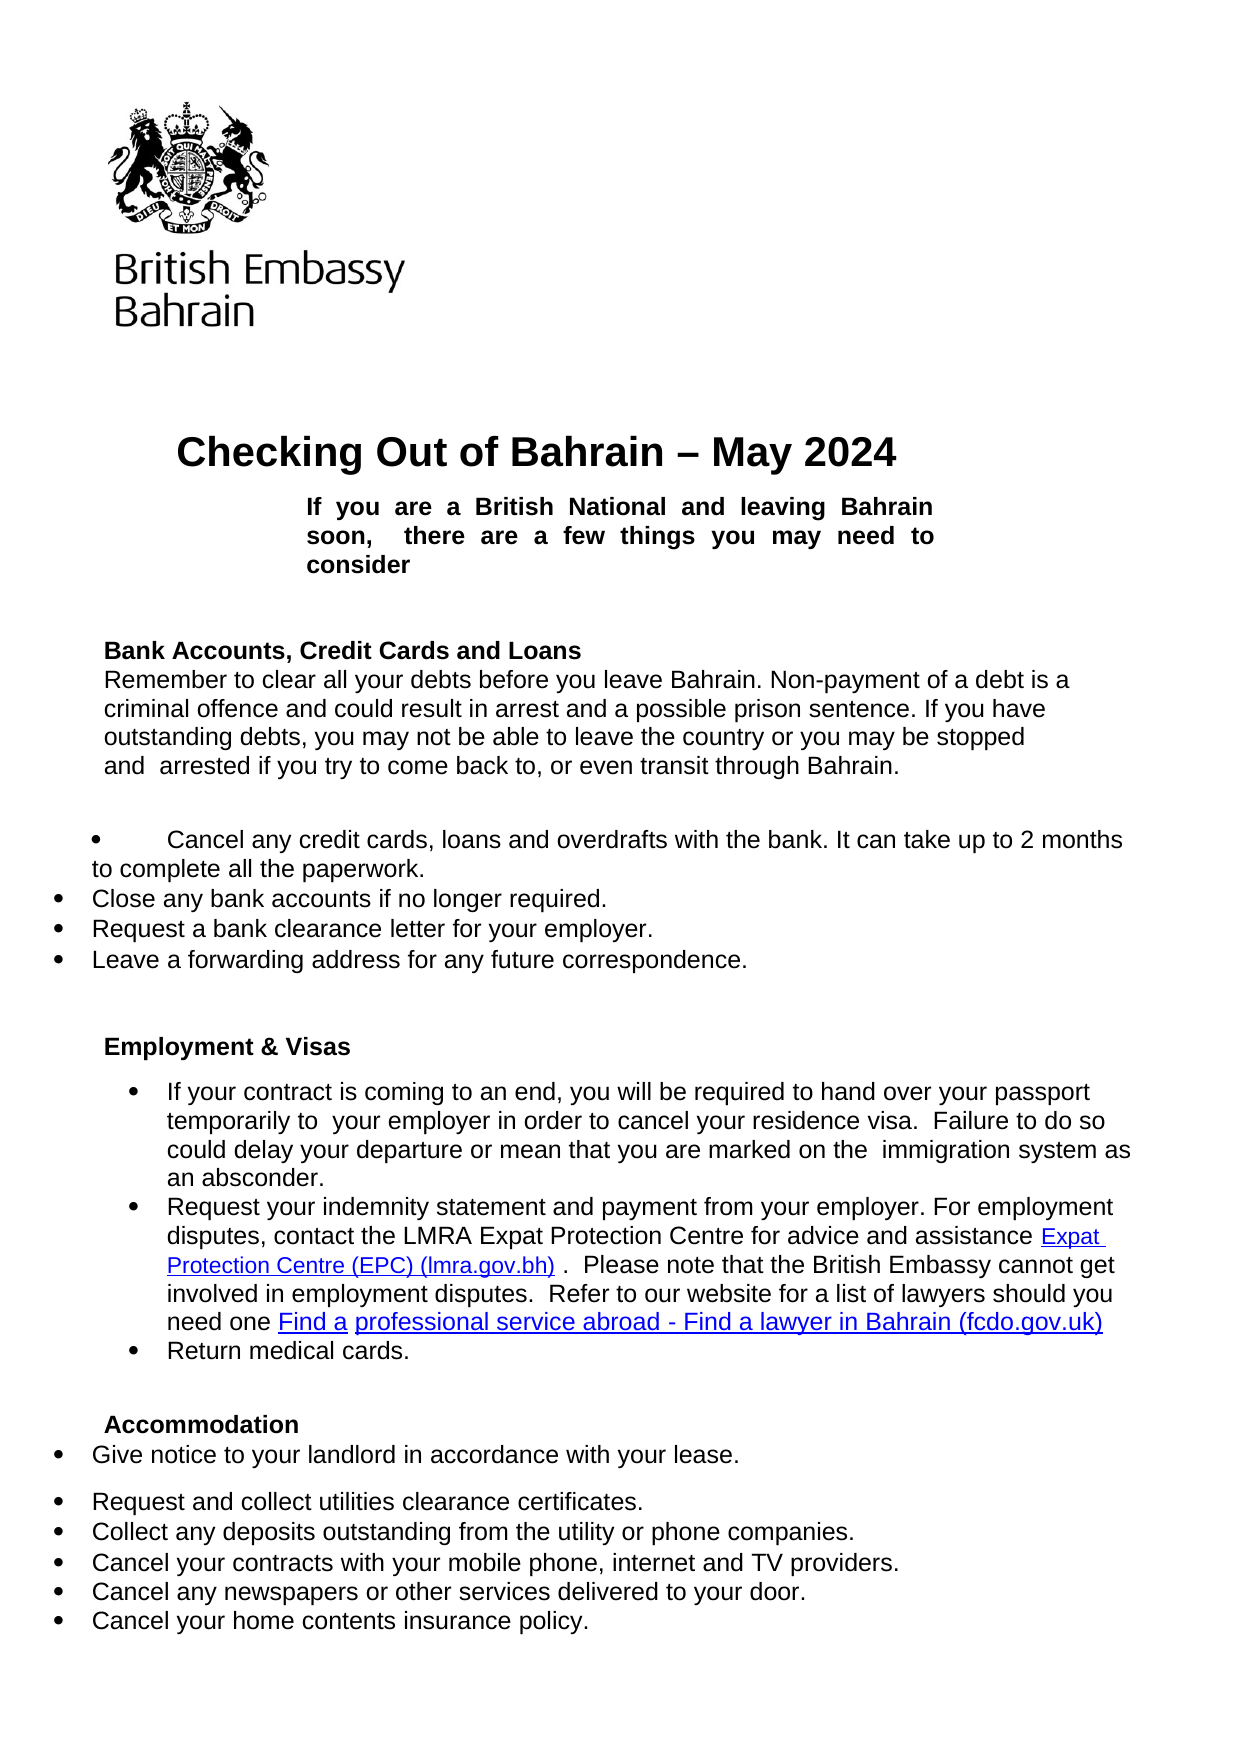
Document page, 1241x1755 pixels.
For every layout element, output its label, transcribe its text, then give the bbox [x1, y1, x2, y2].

text Remember to clear all your debts before you leave Bahrain. Non-payment of a debt is a criminal offence and could result in arrest and a possible prison sentence. If you have outstanding debts, you may not be able to leave the country or you may be stopped and arrested if you try to come back to, or even transit through Bahrain. [103, 665, 1073, 780]
list Cancel your home contents insurance policy. [54, 1606, 1147, 1634]
list Request your indemnity statement and payment from your employer. For employment disputes, contact the LMRA Expat Protection Centre for advice and assistance Expat Protection Centre (EPC) (lmra.gov.bh) . Please note that the British Embassy cannot get involved in employment disputes. Refer to our website for a list of lawyers should you need one Find a professional service abroad - Find a lawyer in Bahrain (fcdo.gov.uk) [129, 1192, 1147, 1336]
list If your contract is coming to an end, you will be required to hand over your passport temporarily to your employer in order to cancel your residence visa. Failure to do so could delay your departure or mean that you are marked on the immigration system as an absconder. [129, 1077, 1147, 1192]
list Collect any deposits outstanding from the utility or phone companies. [54, 1516, 1147, 1547]
text If you are a British National and leaving Bahrain soon, there are a few things you may need to consider [306, 492, 935, 578]
list Close any bank accounts if no longer required. [54, 883, 1147, 913]
subtitle Employment & Visas [103, 1032, 1147, 1060]
subtitle Checking Out of Bahrain – May 2024 [92, 428, 981, 476]
list Leave a forwarding address for any future correspondence. [54, 944, 1147, 974]
subtitle Accommodation [103, 1410, 1147, 1438]
list Cancel your contracts with your mobile phone, internet and TV providers. [54, 1547, 1147, 1577]
list Give notice to your landlord in accordance with your lease. [54, 1439, 1147, 1469]
subtitle Bank Accounts, Credit Cards and Loans [103, 636, 1147, 665]
list Return medical cards. [129, 1336, 1147, 1365]
list Cancel any newspapers or other services delivered to your door. [54, 1577, 1147, 1606]
list Cancel any credit cards, loans and overdrafts with the bank. It can take up to 2 months to complete all the paperwork. [92, 825, 1136, 883]
list Request and collect utilities clearance certificates. [54, 1486, 1147, 1516]
list Request a bank clearance letter for your employer. [54, 913, 1147, 944]
